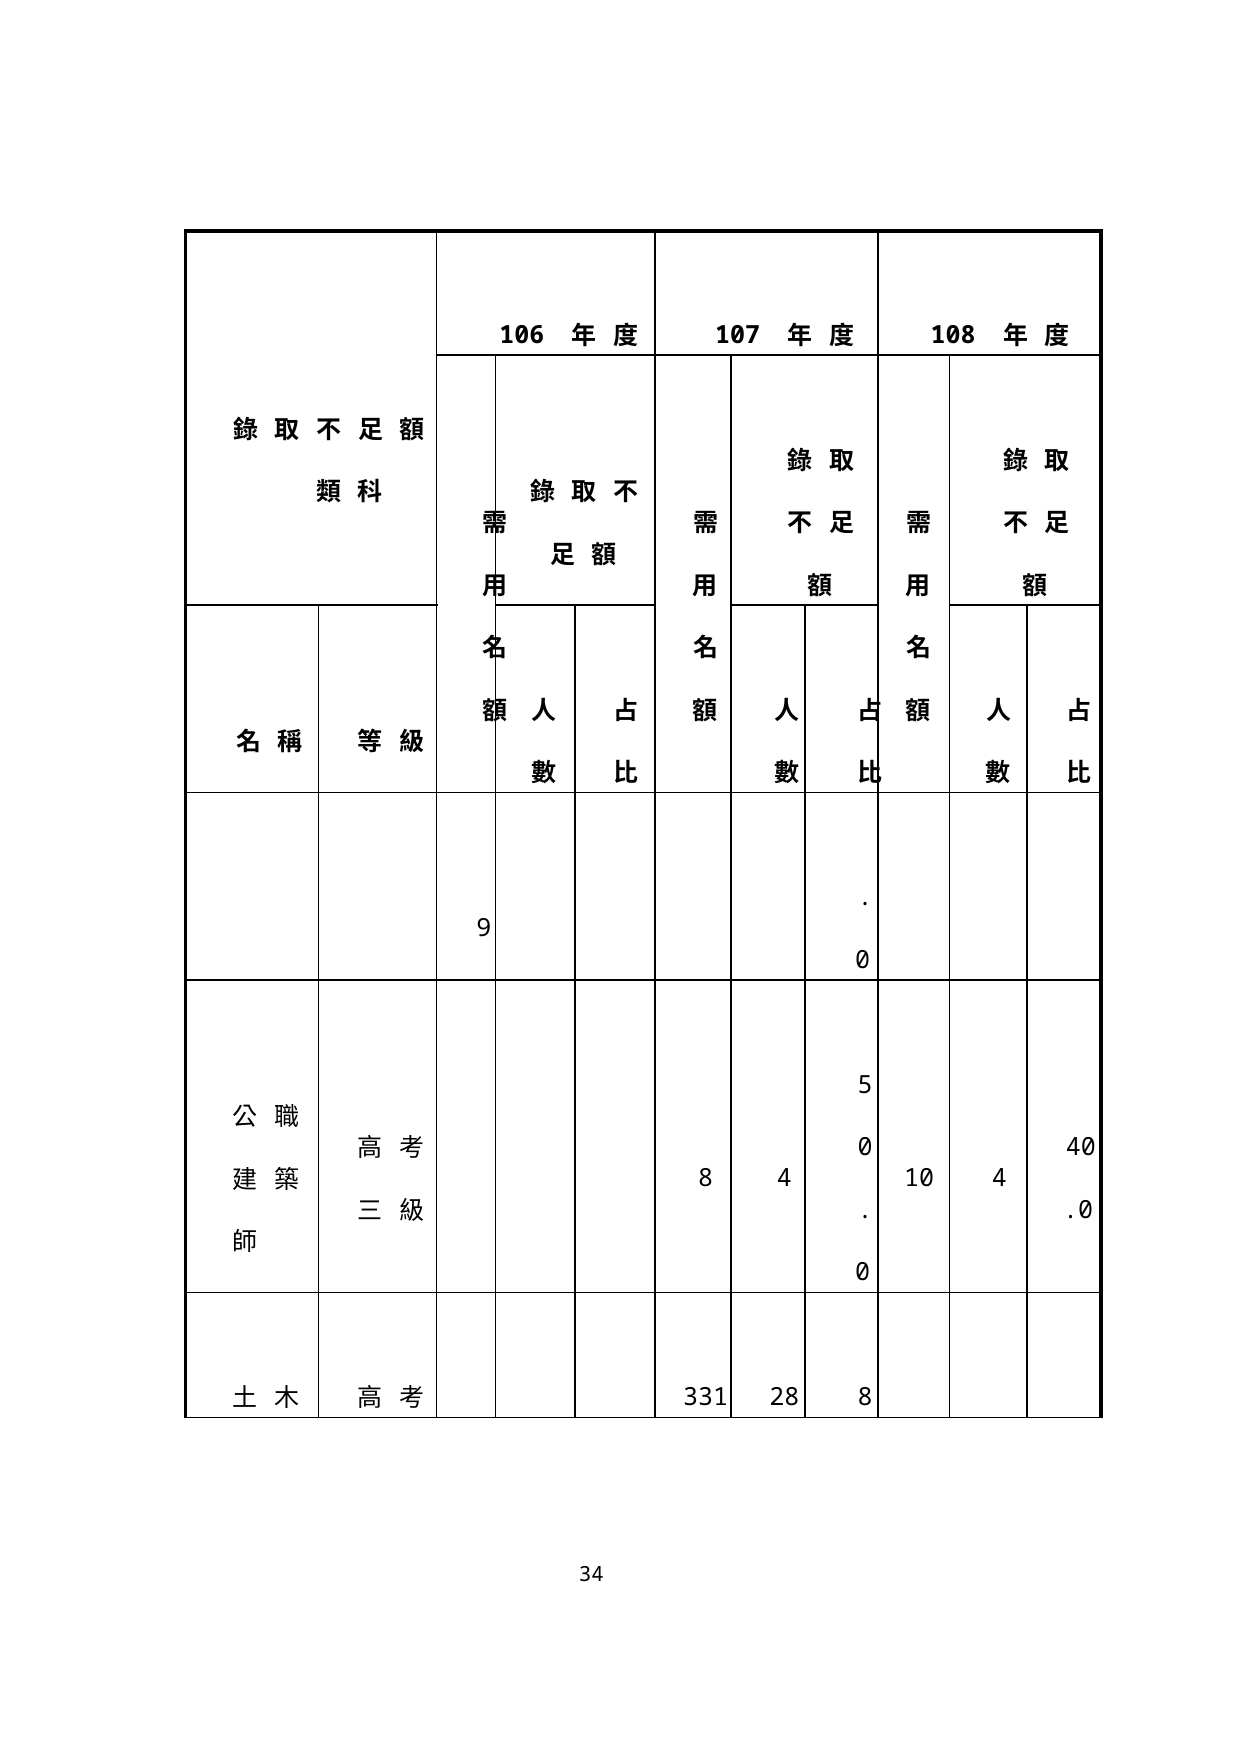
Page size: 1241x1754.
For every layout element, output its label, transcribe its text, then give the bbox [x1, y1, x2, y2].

table_cell [437, 981, 495, 1292]
table_cell 土木 [187, 1293, 318, 1417]
table_cell 人數 [732, 606, 804, 792]
table_cell .0 [806, 793, 877, 979]
table_header 錄取不足額類科 [187, 233, 436, 604]
table_cell 名稱 [187, 606, 318, 792]
table_header 106年度 [437, 233, 654, 354]
table_cell 4 [732, 981, 804, 1292]
table_header 107年度 [656, 233, 877, 354]
table_cell [496, 1293, 574, 1417]
table_cell [950, 793, 1026, 979]
table_cell [496, 981, 574, 1292]
table_cell 需用 名額 [437, 356, 495, 792]
table_cell 需用 名額 [879, 356, 949, 792]
table_cell 占比 [576, 606, 654, 792]
table_cell 28 [732, 1293, 804, 1417]
table_cell 9 [437, 793, 495, 979]
table_cell [1028, 1293, 1099, 1417]
table_cell 8 [806, 1293, 877, 1417]
table_cell [732, 793, 804, 979]
table_cell 8 [656, 981, 730, 1292]
table_cell 人數 [950, 606, 1026, 792]
table_cell 占比 [806, 606, 877, 792]
table_cell [879, 793, 949, 979]
table_cell 331 [656, 1293, 730, 1417]
table_cell 40.0 [1028, 981, 1099, 1292]
table_cell [496, 793, 574, 979]
table_cell 公職建築師 [187, 981, 318, 1292]
table_cell [576, 981, 654, 1292]
table_cell 等級 [319, 606, 436, 792]
table_cell 錄取不足額 [950, 356, 1099, 604]
table_cell 錄取不足額 [732, 356, 877, 604]
table_cell 高考 [319, 1293, 436, 1417]
table_cell [879, 1293, 949, 1417]
table_cell [1028, 793, 1099, 979]
table_cell 高考三級 [319, 981, 436, 1292]
table_cell 10 [879, 981, 949, 1292]
table_cell [950, 1293, 1026, 1417]
table_cell 占比 [1028, 606, 1099, 792]
table_cell 錄取不足額 [496, 356, 654, 604]
table_cell 需用 名額 [656, 356, 730, 792]
table_cell [576, 793, 654, 979]
table_cell 人數 [496, 606, 574, 792]
table_header 108年度 [879, 233, 1099, 354]
table_cell 4 [950, 981, 1026, 1292]
table_cell 50.0 [806, 981, 877, 1292]
table_cell [576, 1293, 654, 1417]
table_cell [319, 793, 436, 979]
table_cell [437, 1293, 495, 1417]
table_cell [187, 793, 318, 979]
table_cell [656, 793, 730, 979]
